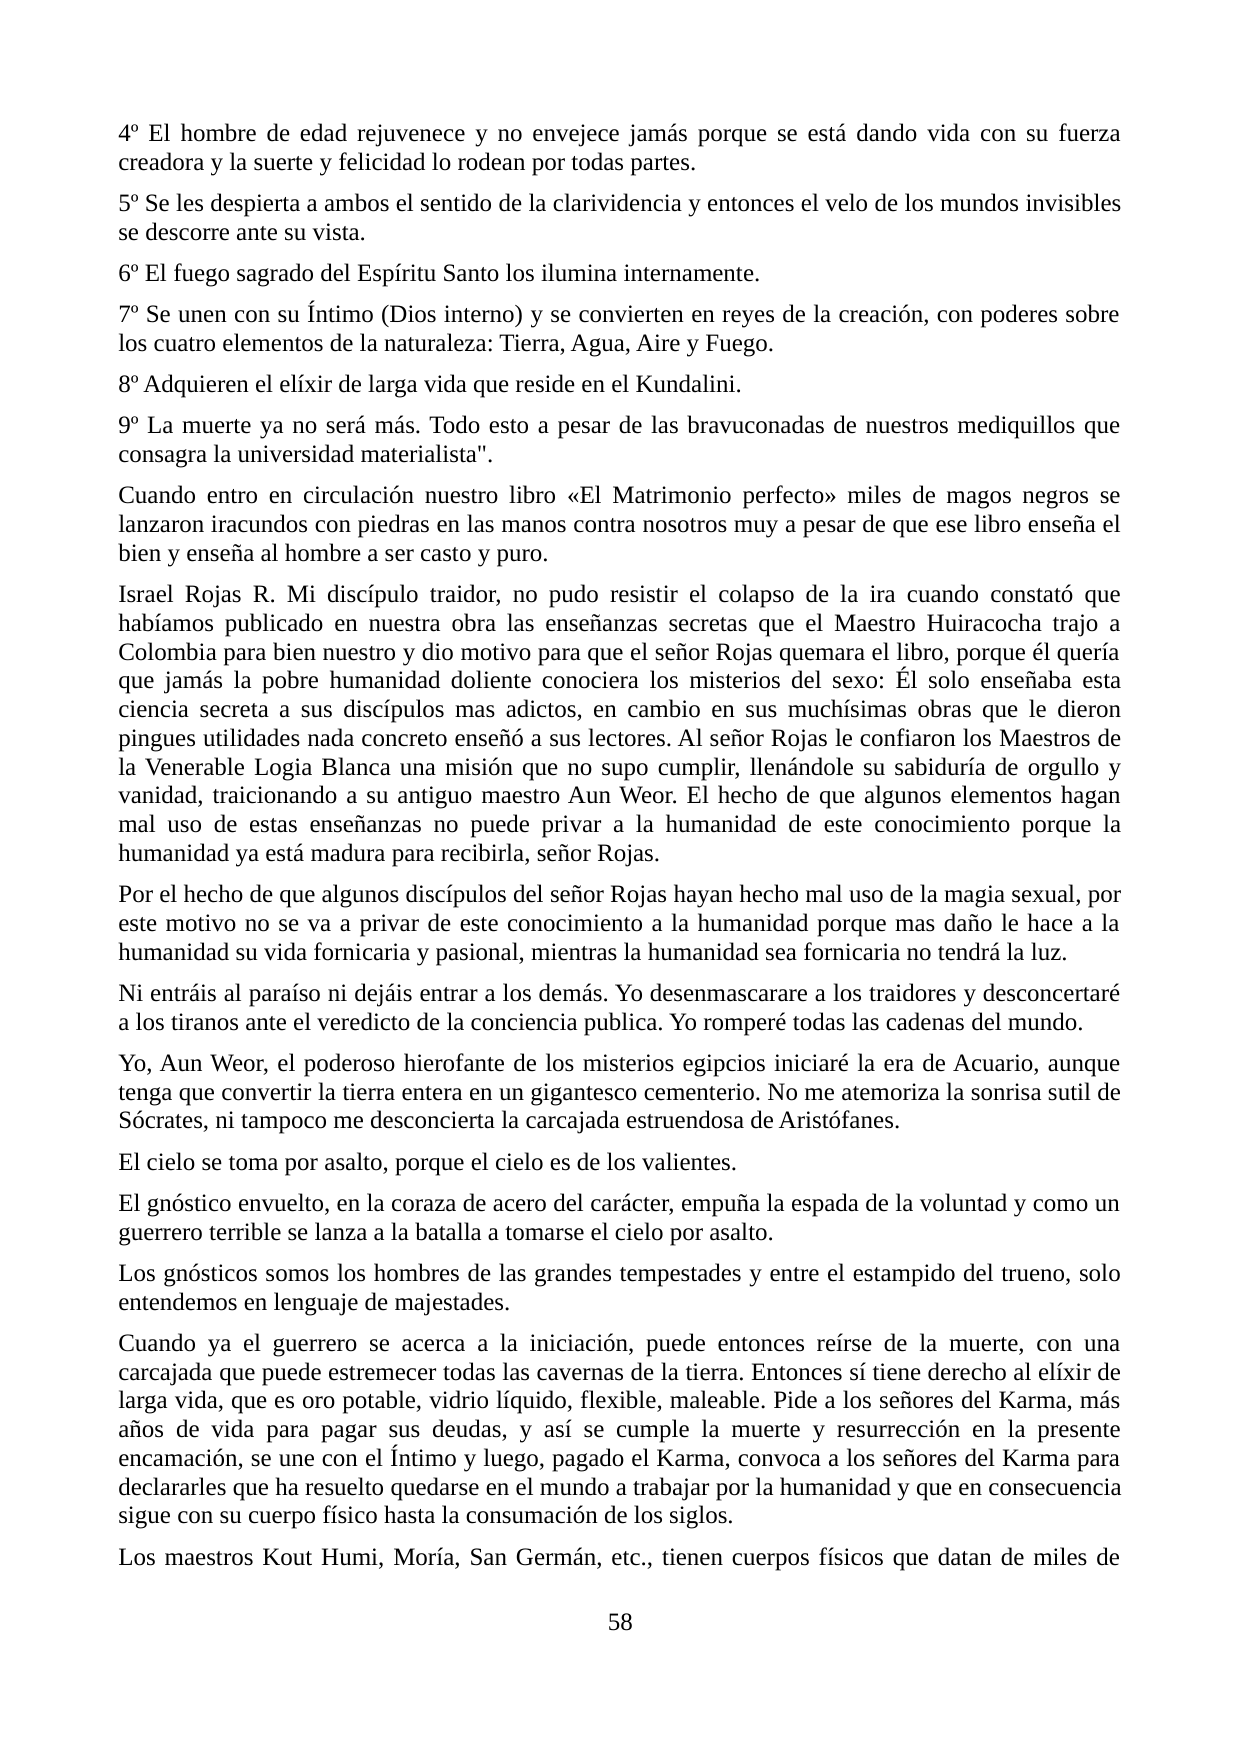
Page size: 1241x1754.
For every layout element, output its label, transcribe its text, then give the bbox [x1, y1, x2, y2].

text Israel Rojas R. Mi discípulo traidor, no pudo resistir el colapso de la ira cuando constató que habíamos publicado en nuestra obra las enseñanzas secretas que el Maestro Huiracocha trajo a Colombia para bien nuestro y dio motivo para que el señor Rojas quemara el libro, porque él quería que jamás la pobre humanidad doliente conociera los misterios del sexo: Él solo enseñaba esta ciencia secreta a sus discípulos mas adictos, en cambio en sus muchísimas obras que le dieron pingues utilidades nada concreto enseñó a sus lectores. Al señor Rojas le confiaron los Maestros de la Venerable Logia Blanca una misión que no supo cumplir, llenándole su sabiduría de orgullo y vanidad, traicionando a su antiguo maestro Aun Weor. El hecho de que algunos elementos hagan mal uso de estas enseñanzas no puede privar a la humanidad de este conocimiento porque la humanidad ya está madura para recibirla, señor Rojas. [118, 579, 1122, 867]
text 9º La muerte ya no será más. Todo esto a pesar de las bravuconadas de nuestros mediquillos que consagra la universidad materialista". [118, 411, 1122, 468]
text El gnóstico envuelto, en la coraza de acero del carácter, empuña la espada de la voluntad y como un guerrero terrible se lanza a la batalla a tomarse el cielo por asalto. [118, 1188, 1122, 1246]
text Ni entráis al paraíso ni dejáis entrar a los demás. Yo desenmascarare a los traidores y desconcertaré a los tiranos ante el veredicto de la conciencia publica. Yo romperé todas las cadenas del mundo. [118, 978, 1122, 1036]
text El cielo se toma por asalto, porque el cielo es de los valientes. [118, 1147, 1122, 1176]
text Los maestros Kout Humi, Moría, San Germán, etc., tienen cuerpos físicos que datan de miles de [118, 1542, 1122, 1571]
text Yo, Aun Weor, el poderoso hierofante de los misterios egipcios iniciaré la era de Acuario, aunque tenga que convertir la tierra entera en un gigantesco cementerio. No me atemoriza la sonrisa sutil de Sócrates, ni tampoco me desconcierta la carcajada estruendosa de Aristófanes. [118, 1048, 1122, 1134]
text Cuando ya el guerrero se acerca a la iniciación, puede entonces reírse de la muerte, con una carcajada que puede estremecer todas las cavernas de la tierra. Entonces sí tiene derecho al elíxir de larga vida, que es oro potable, vidrio líquido, flexible, maleable. Pide a los señores del Karma, más años de vida para pagar sus deudas, y así se cumple la muerte y resurrección en la presente encamación, se une con el Íntimo y luego, pagado el Karma, convoca a los señores del Karma para declararles que ha resuelto quedarse en el mundo a trabajar por la humanidad y que en consecuencia sigue con su cuerpo físico hasta la consumación de los siglos. [118, 1328, 1122, 1529]
text 8º Adquieren el elíxir de larga vida que reside en el Kundalini. [118, 369, 1122, 398]
text Cuando entro en circulación nuestro libro «El Matrimonio perfecto» miles de magos negros se lanzaron iracundos con piedras en las manos contra nosotros muy a pesar de que ese libro enseña el bien y enseña al hombre a ser casto y puro. [118, 481, 1122, 567]
text 7º Se unen con su Íntimo (Dios interno) y se convierten en reyes de la creación, con poderes sobre los cuatro elementos de la naturaleza: Tierra, Agua, Aire y Fuego. [118, 299, 1122, 357]
text 4º El hombre de edad rejuvenece y no envejece jamás porque se está dando vida con su fuerza creadora y la suerte y felicidad lo rodean por todas partes. [118, 118, 1122, 176]
text Los gnósticos somos los hombres de las grandes tempestades y entre el estampido del trueno, solo entendemos en lenguaje de majestades. [118, 1258, 1122, 1316]
text 5º Se les despierta a ambos el sentido de la clarividencia y entonces el velo de los mundos invisibles se descorre ante su vista. [118, 188, 1122, 246]
text Por el hecho de que algunos discípulos del señor Rojas hayan hecho mal uso de la magia sexual, por este motivo no se va a privar de este conocimiento a la humanidad porque mas daño le hace a la humanidad su vida fornicaria y pasional, mientras la humanidad sea fornicaria no tendrá la luz. [118, 879, 1122, 966]
text 6º El fuego sagrado del Espíritu Santo los ilumina internamente. [118, 258, 1122, 287]
